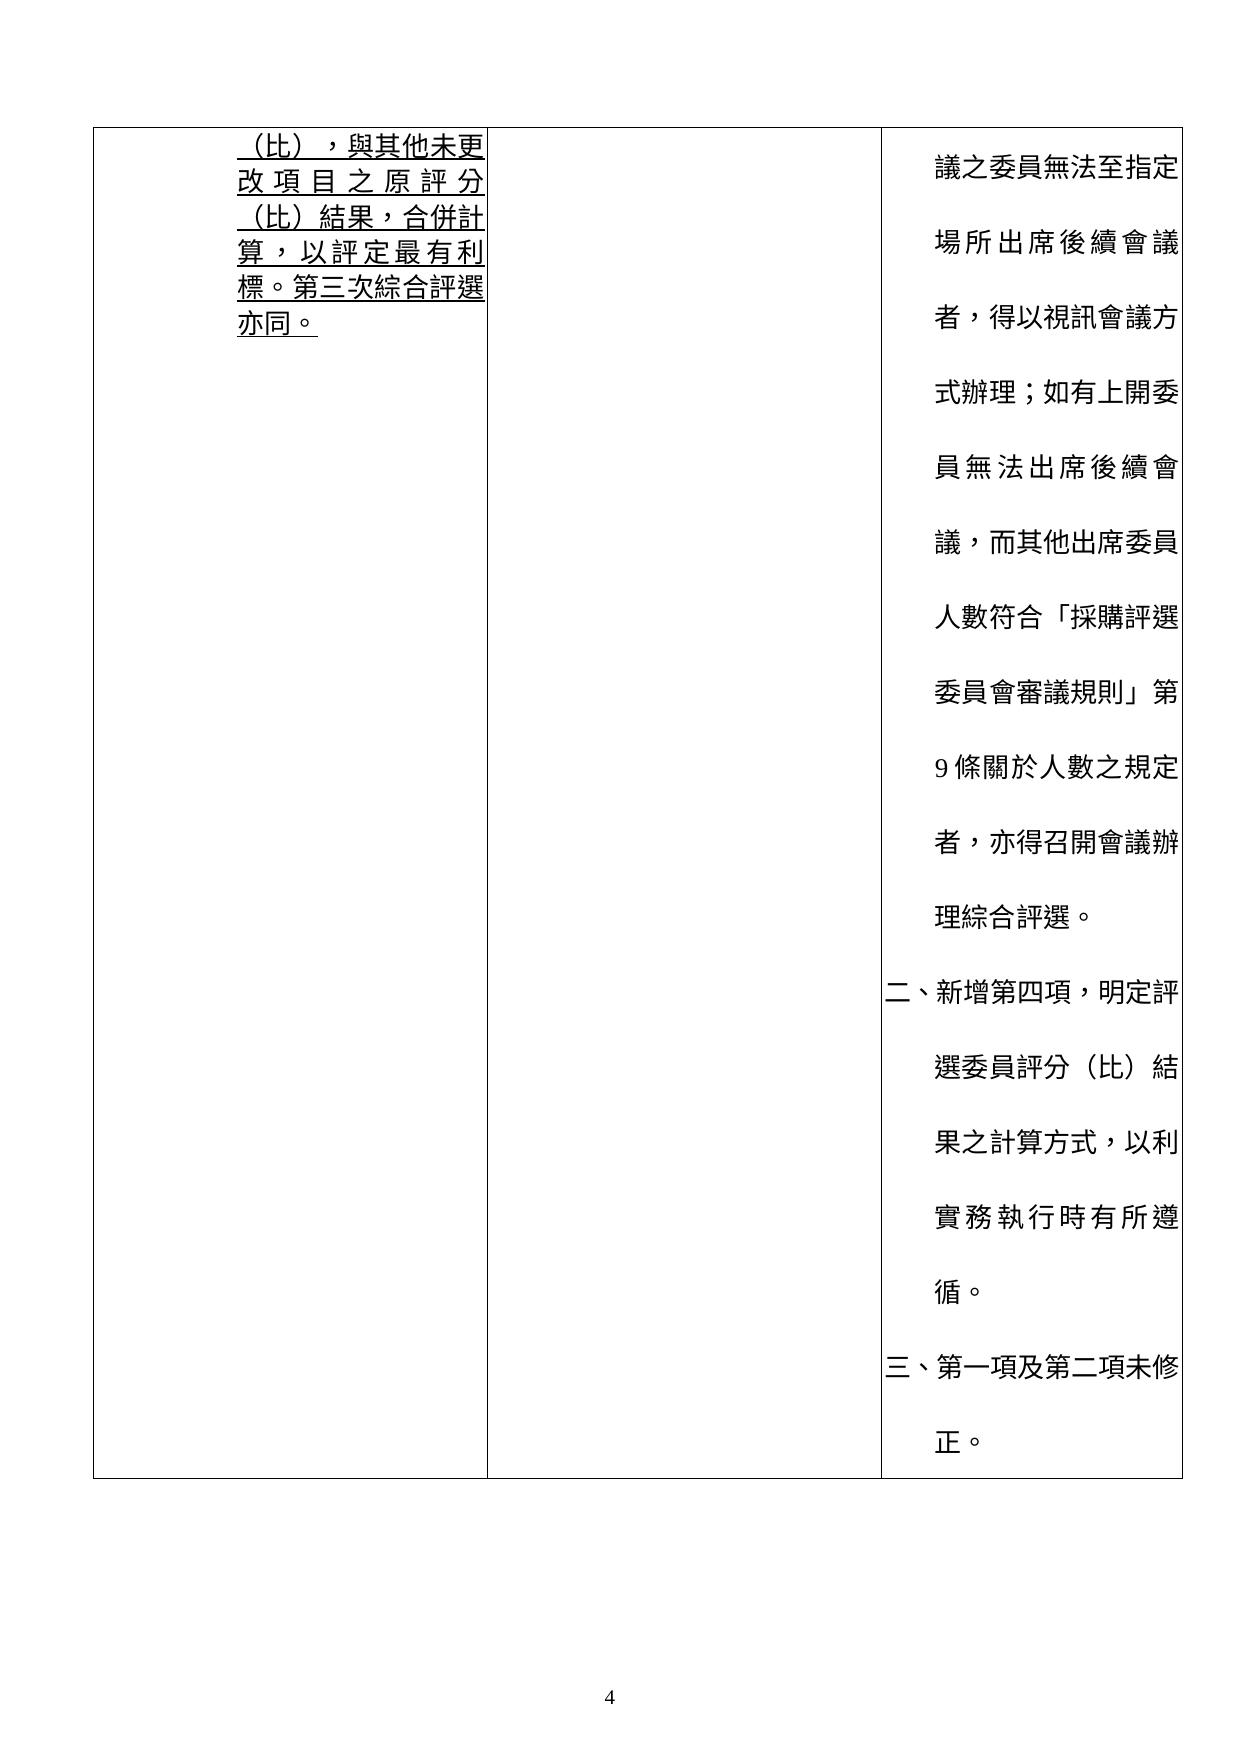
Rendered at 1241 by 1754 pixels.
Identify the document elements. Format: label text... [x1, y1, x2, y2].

table_cell 議之委員無法至指定場所出席後續會議者，得以視訊會議方式辦理；如有上開委員無法出席後續會議，而其他出席委員人數符合「採購評選委員會審議規則」第9條關於人數之規定者，亦得召開會議辦理綜合評選。 二、新增第四項，明定評選委員評分（比）結果之計算方式，以利實務執行時有所遵循。 三、第一項及第二項未修正。 [882, 128, 1182, 1478]
table_cell [488, 128, 881, 1478]
table_cell （比），與其他未更改項目之原評分（比）結果，合併計算，以評定最有利標。第三次綜合評選亦同。 [94, 128, 487, 1478]
